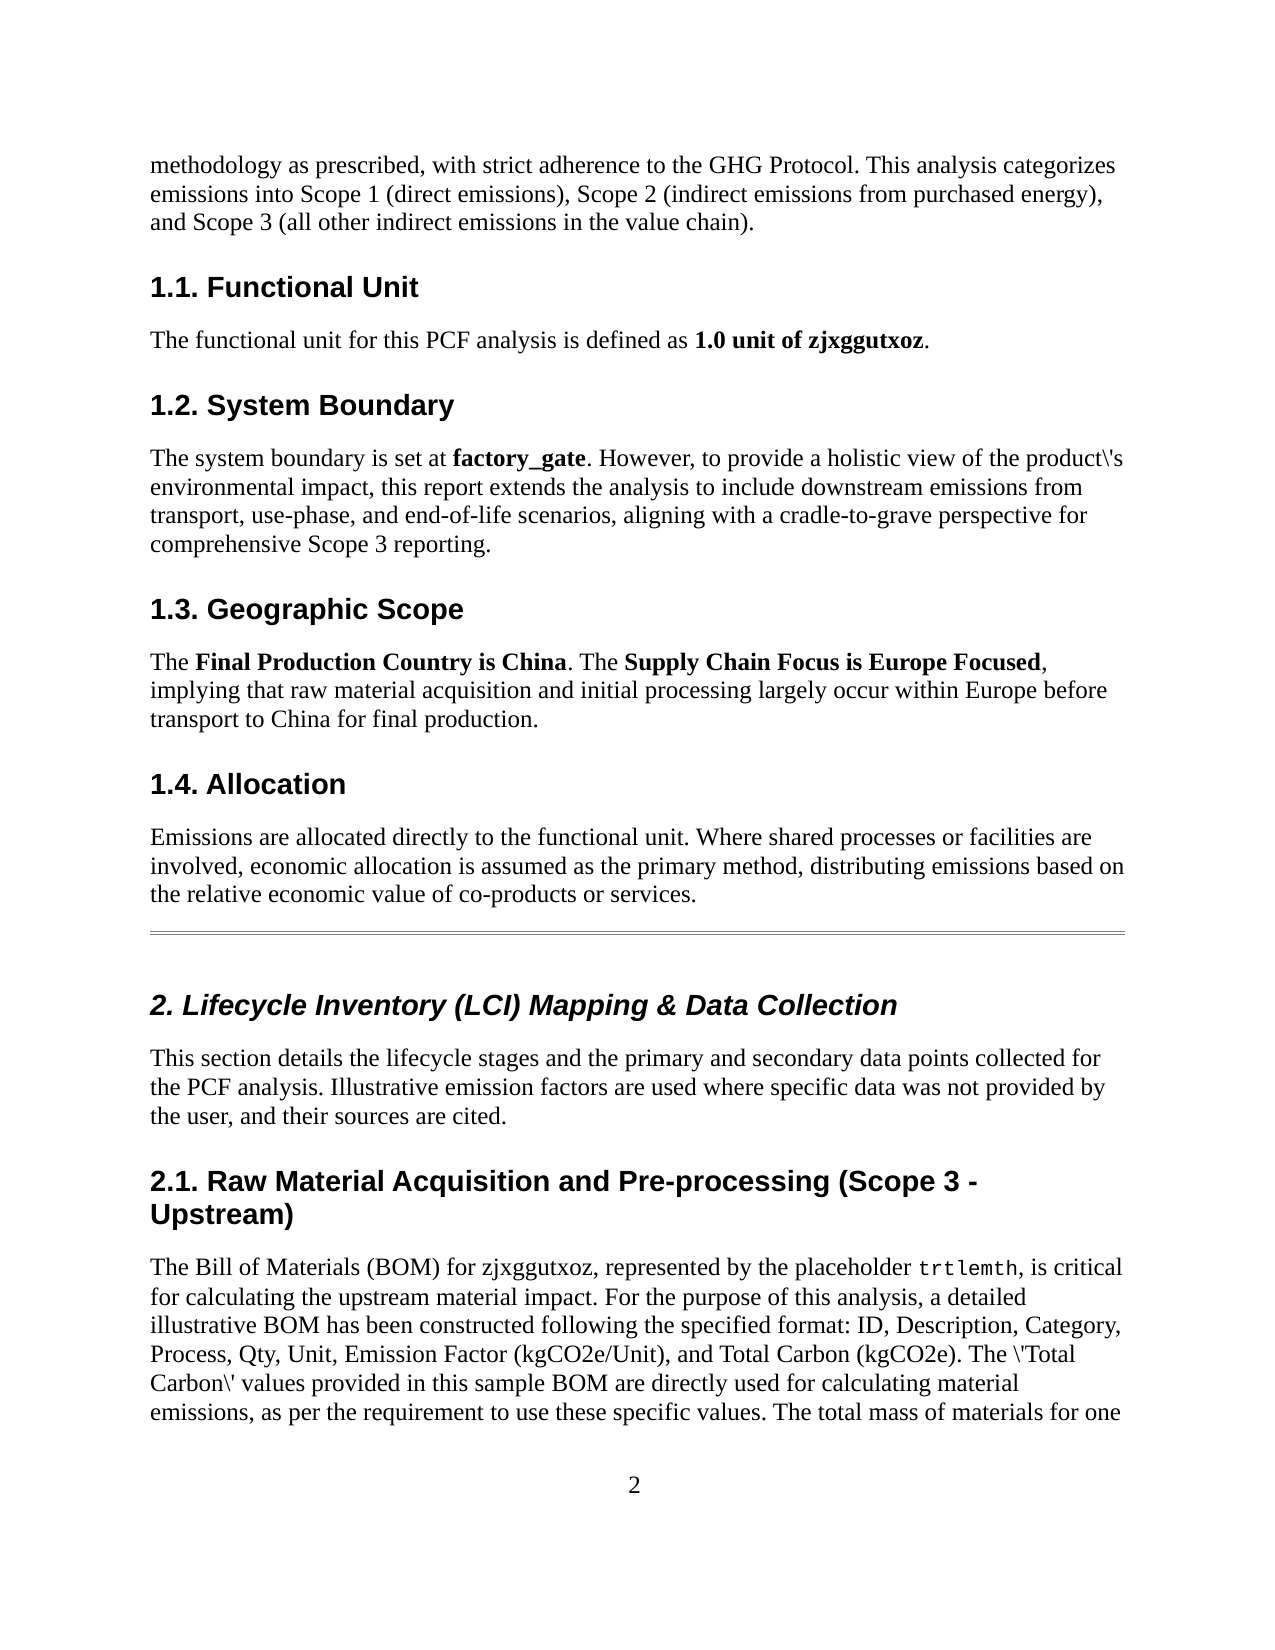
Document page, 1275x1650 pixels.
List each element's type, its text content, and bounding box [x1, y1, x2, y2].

subtitle 1.2. System Boundary [150, 388, 1125, 421]
subtitle 1.1. Functional Unit [150, 270, 1125, 304]
subtitle 2. Lifecycle Inventory (LCI) Mapping & Data Collection [150, 988, 1125, 1022]
text methodology as prescribed, with strict adherence to the GHG Protocol. This analysis categorizes emissions into Scope 1 (direct emissions), Scope 2 (indirect emissions from purchased energy), and Scope 3 (all other indirect emissions in the value chain). [150, 150, 1125, 236]
text This section details the lifecycle stages and the primary and secondary data points collected for the PCF analysis. Illustrative emission factors are used where specific data was not provided by the user, and their sources are cited. [150, 1043, 1125, 1130]
text Emissions are allocated directly to the functional unit. Where shared processes or facilities are involved, economic allocation is assumed as the primary method, distributing emissions based on the relative economic value of co-products or services. [150, 822, 1125, 908]
text The functional unit for this PCF analysis is defined as 1.0 unit of zjxggutxoz. [150, 325, 1125, 354]
subtitle 1.4. Allocation [150, 767, 1125, 801]
text The Bill of Materials (BOM) for zjxggutxoz, represented by the placeholder trtlemth, is critical for calculating the upstream material impact. For the purpose of this analysis, a detailed illustrative BOM has been constructed following the specified format: ID, Description, Category, Process, Qty, Unit, Emission Factor (kgCO2e/Unit), and Total Carbon (kgCO2e). The \'Total Carbon\' values provided in this sample BOM are directly used for calculating material emissions, as per the requirement to use these specific values. The total mass of materials for one [150, 1252, 1125, 1426]
text The system boundary is set at factory_gate. However, to provide a holistic view of the product\'s environmental impact, this report extends the analysis to include downstream emissions from transport, use-phase, and end-of-life scenarios, aligning with a cradle-to-grave perspective for comprehensive Scope 3 reporting. [150, 443, 1125, 558]
text The Final Production Country is China. The Supply Chain Focus is Europe Focused, implying that raw material acquisition and initial processing largely occur within Europe before transport to China for final production. [150, 647, 1125, 733]
subtitle 2.1. Raw Material Acquisition and Pre-processing (Scope 3 - Upstream) [150, 1164, 1125, 1231]
subtitle 1.3. Geographic Scope [150, 592, 1125, 625]
